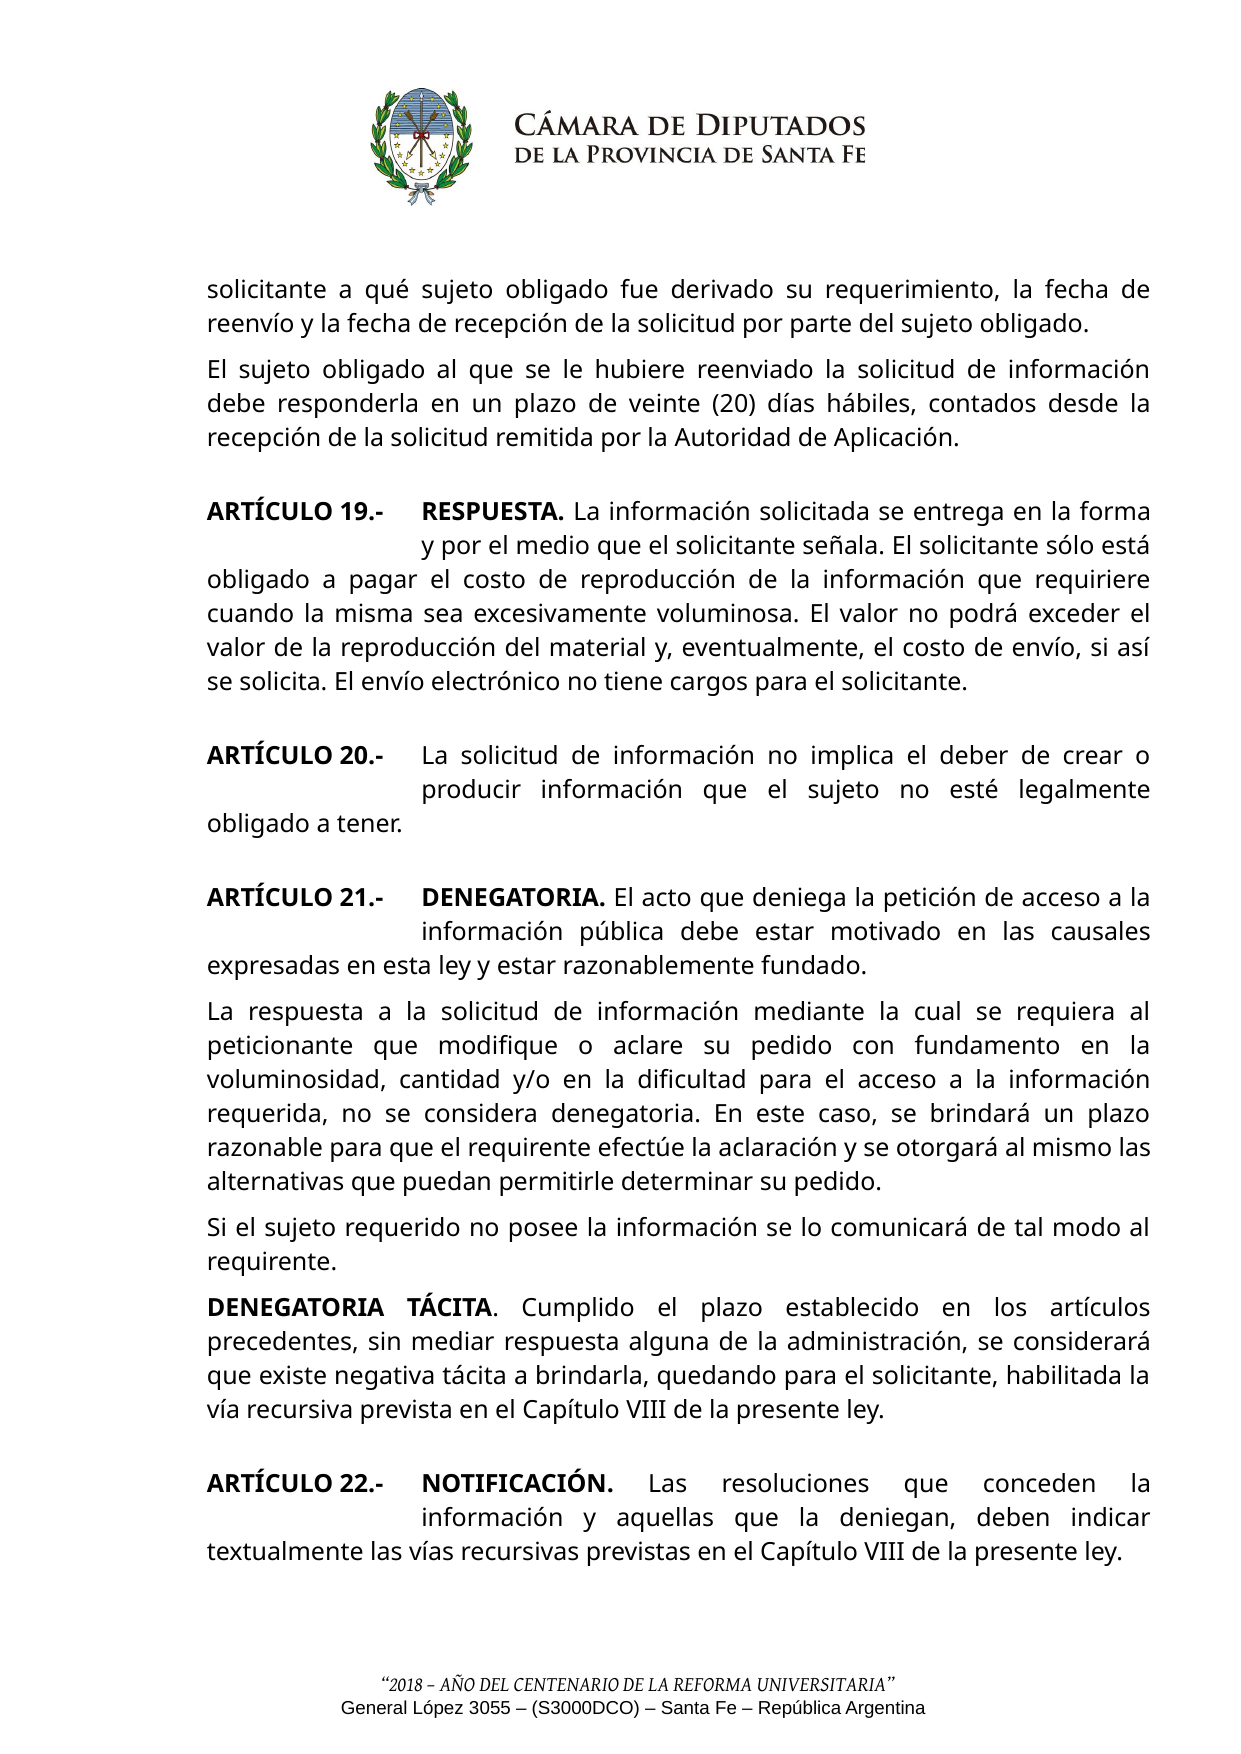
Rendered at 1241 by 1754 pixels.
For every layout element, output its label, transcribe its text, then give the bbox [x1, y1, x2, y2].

text NOTIFICACIÓN. Las resoluciones que conceden la información y aquellas que la deniegan, deben indicar textualmente las vías recursivas previstas en el Capítulo VIII de la presente ley. [207, 1465, 1152, 1567]
text DENEGATORIA TÁCITA. Cumplido el plazo establecido en los artículos precedentes, sin mediar respuesta alguna de la administración, se considerará que existe negativa tácita a brindarla, quedando para el solicitante, habilitada la vía recursiva prevista en el Capítulo VIII de la presente ley. [207, 1289, 1152, 1426]
text La solicitud de información no implica el deber de crear o producir información que el sujeto no esté legalmente obligado a tener. [207, 737, 1152, 840]
text RESPUESTA. La información solicitada se entrega en la forma y por el medio que el solicitante señala. El solicitante sólo está obligado a pagar el costo de reproducción de la información que requiriere cuando la misma sea excesivamente voluminosa. El valor no podrá exceder el valor de la reproducción del material y, eventualmente, el costo de envío, si así se solicita. El envío electrónico no tiene cargos para el solicitante. [207, 493, 1152, 698]
text La respuesta a la solicitud de información mediante la cual se requiera al peticionante que modifique o aclare su pedido con fundamento en la voluminosidad, cantidad y/o en la dificultad para el acceso a la información requerida, no se considera denegatoria. En este caso, se brindará un plazo razonable para que el requirente efectúe la aclaración y se otorgará al mismo las alternativas que puedan permitirle determinar su pedido. [207, 993, 1152, 1198]
table_header ARTÍCULO 21.- [207, 879, 421, 930]
picture [370, 88, 866, 210]
text El sujeto obligado al que se le hubiere reenviado la solicitud de información debe responderla en un plazo de veinte (20) días hábiles, contados desde la recepción de la solicitud remitida por la Autoridad de Aplicación. [207, 352, 1152, 454]
table_header ARTÍCULO 20.- [207, 738, 421, 788]
text Si el sujeto requerido no posee la información se lo comunicará de tal modo al requirente. [207, 1209, 1152, 1278]
table_header ARTÍCULO 22.- [207, 1465, 421, 1516]
table_header ARTÍCULO 19.- [207, 494, 421, 544]
text solicitante a qué sujeto obligado fue derivado su requerimiento, la fecha de reenvío y la fecha de recepción de la solicitud por parte del sujeto obligado. [207, 272, 1152, 340]
text DENEGATORIA. El acto que deniega la petición de acceso a la información pública debe estar motivado en las causales expresadas en esta ley y estar razonablemente fundado. [207, 879, 1152, 982]
